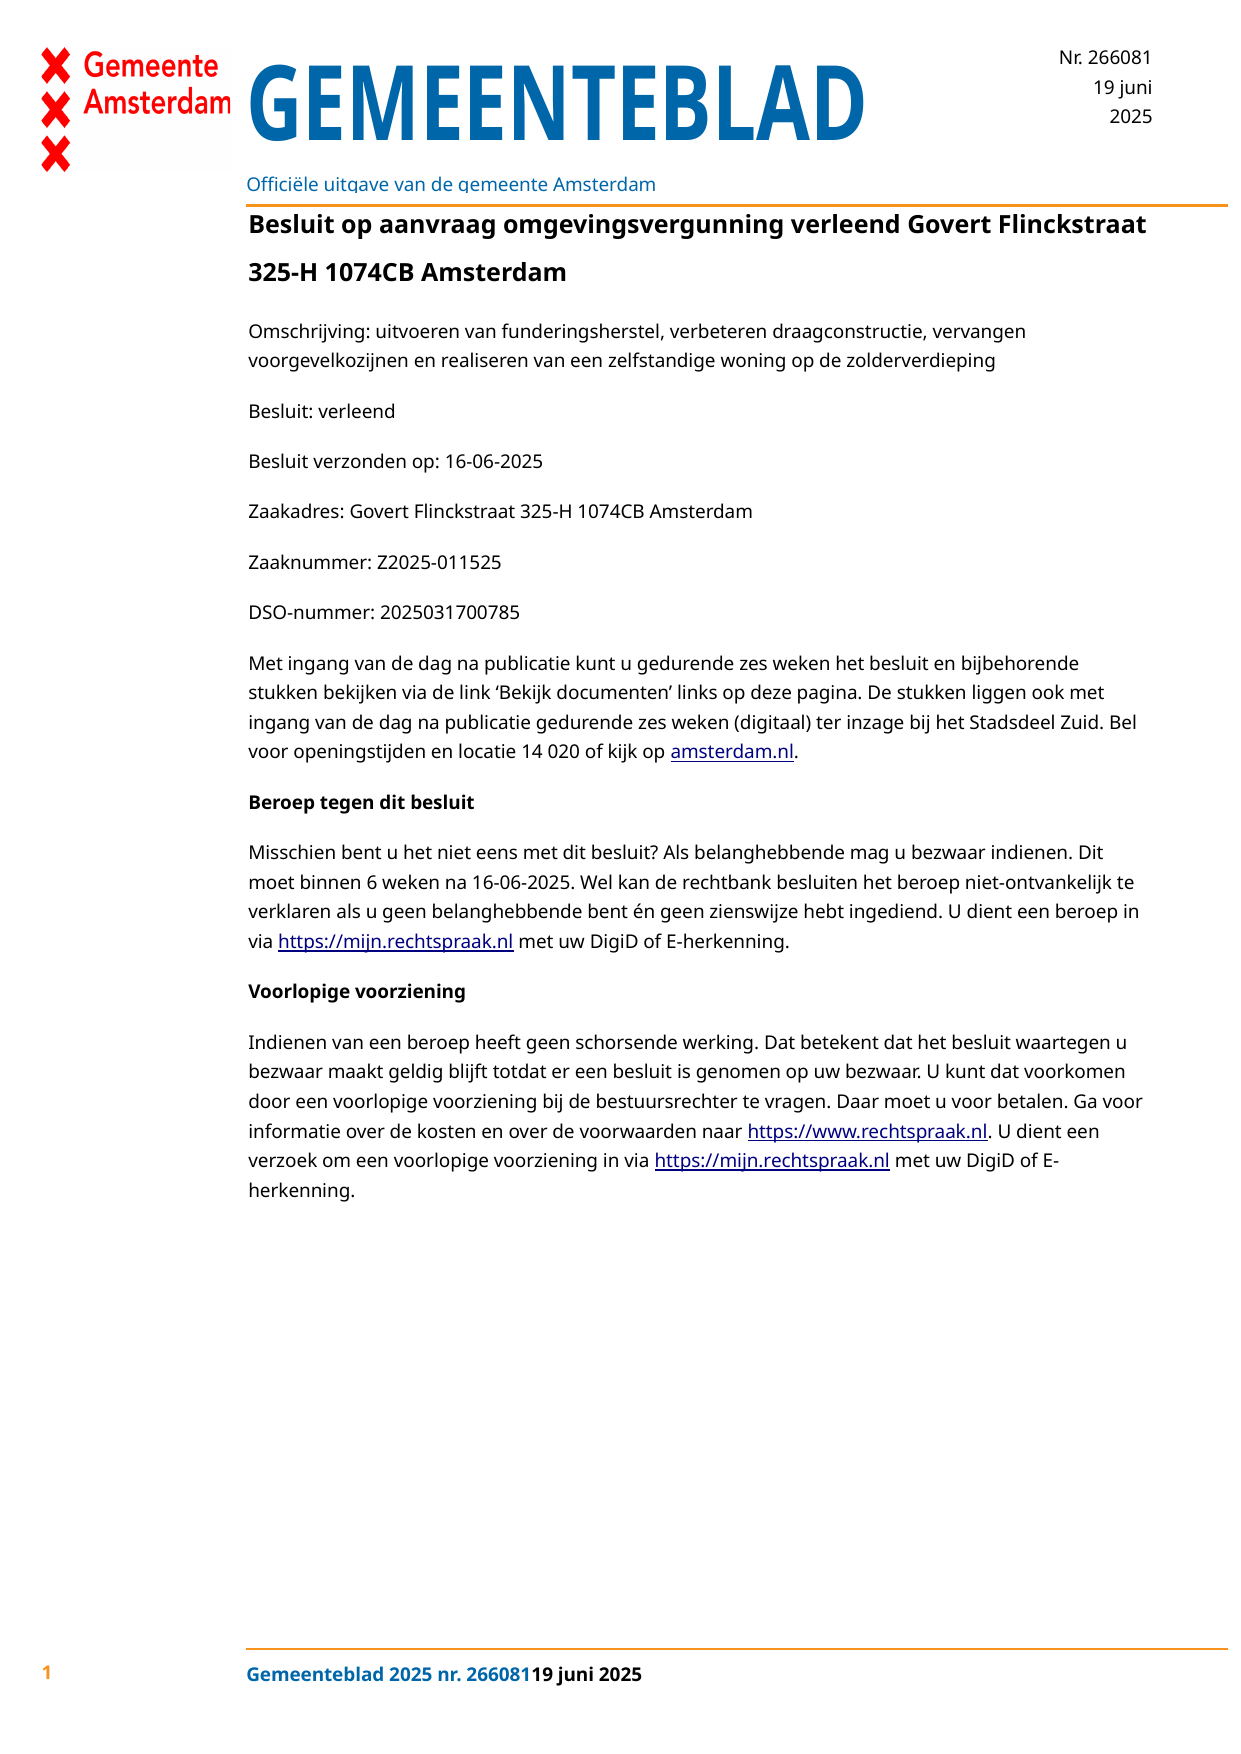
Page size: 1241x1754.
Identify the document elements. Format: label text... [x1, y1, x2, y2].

text Zaakadres: Govert Flinckstraat 325-H 1074CB Amsterdam [248, 499, 1152, 524]
text Met ingang van de dag na publicatie kunt u gedurende zes weken het besluit en bijbehorende stukken bekijken via de link ‘Bekijk documenten’ links op deze pagina. De stukken liggen ook met ingang van de dag na publicatie gedurende zes weken (digitaal) ter inzage bij het Stadsdeel Zuid. Bel voor openingstijden en locatie 14 020 of kijk op amsterdam.nl. [248, 650, 1152, 764]
text Omschrijving: uitvoeren van funderingsherstel, verbeteren draagconstructie, vervangen voorgevelkozijnen en realiseren van een zelfstandige woning op de zolderverdieping [248, 318, 1152, 373]
text Besluit verzonden op: 16-06-2025 [248, 448, 1152, 474]
text Misschien bent u het niet eens met dit besluit? Als belanghebbende mag u bezwaar indienen. Dit moet binnen 6 weken na 16-06-2025. Wel kan de rechtbank besluiten het beroep niet-ontvankelijk te verklaren als u geen belanghebbende bent én geen zienswijze hebt ingediend. U dient een beroep in via https://mijn.rechtspraak.nl met uw DigiD of E-herkenning. [248, 839, 1152, 954]
text Indienen van een beroep heeft geen schorsende werking. Dat betekent dat het besluit waartegen u bezwaar maakt geldig blijft totdat er een besluit is genomen op uw bezwaar. U kunt dat voorkomen door een voorlopige voorziening bij de bestuursrechter te vragen. Daar moet u voor betalen. Ga voor informatie over de kosten en over de voorwaarden naar https://www.rechtspraak.nl. U dient een verzoek om een voorlopige voorziening in via https://mijn.rechtspraak.nl met uw DigiD of E-herkenning. [248, 1029, 1152, 1203]
text DSO-nummer: 2025031700785 [248, 599, 1152, 625]
text Beroep tegen dit besluit [248, 789, 1152, 815]
picture [41, 47, 231, 172]
text Voorlopige voorziening [248, 979, 1152, 1004]
text Besluit: verleend [248, 398, 1152, 424]
text Zaaknummer: Z2025-011525 [248, 549, 1152, 575]
text Besluit op aanvraag omgevingsvergunning verleend Govert Flinckstraat 325-H 1074CB Amsterdam [248, 207, 1152, 288]
